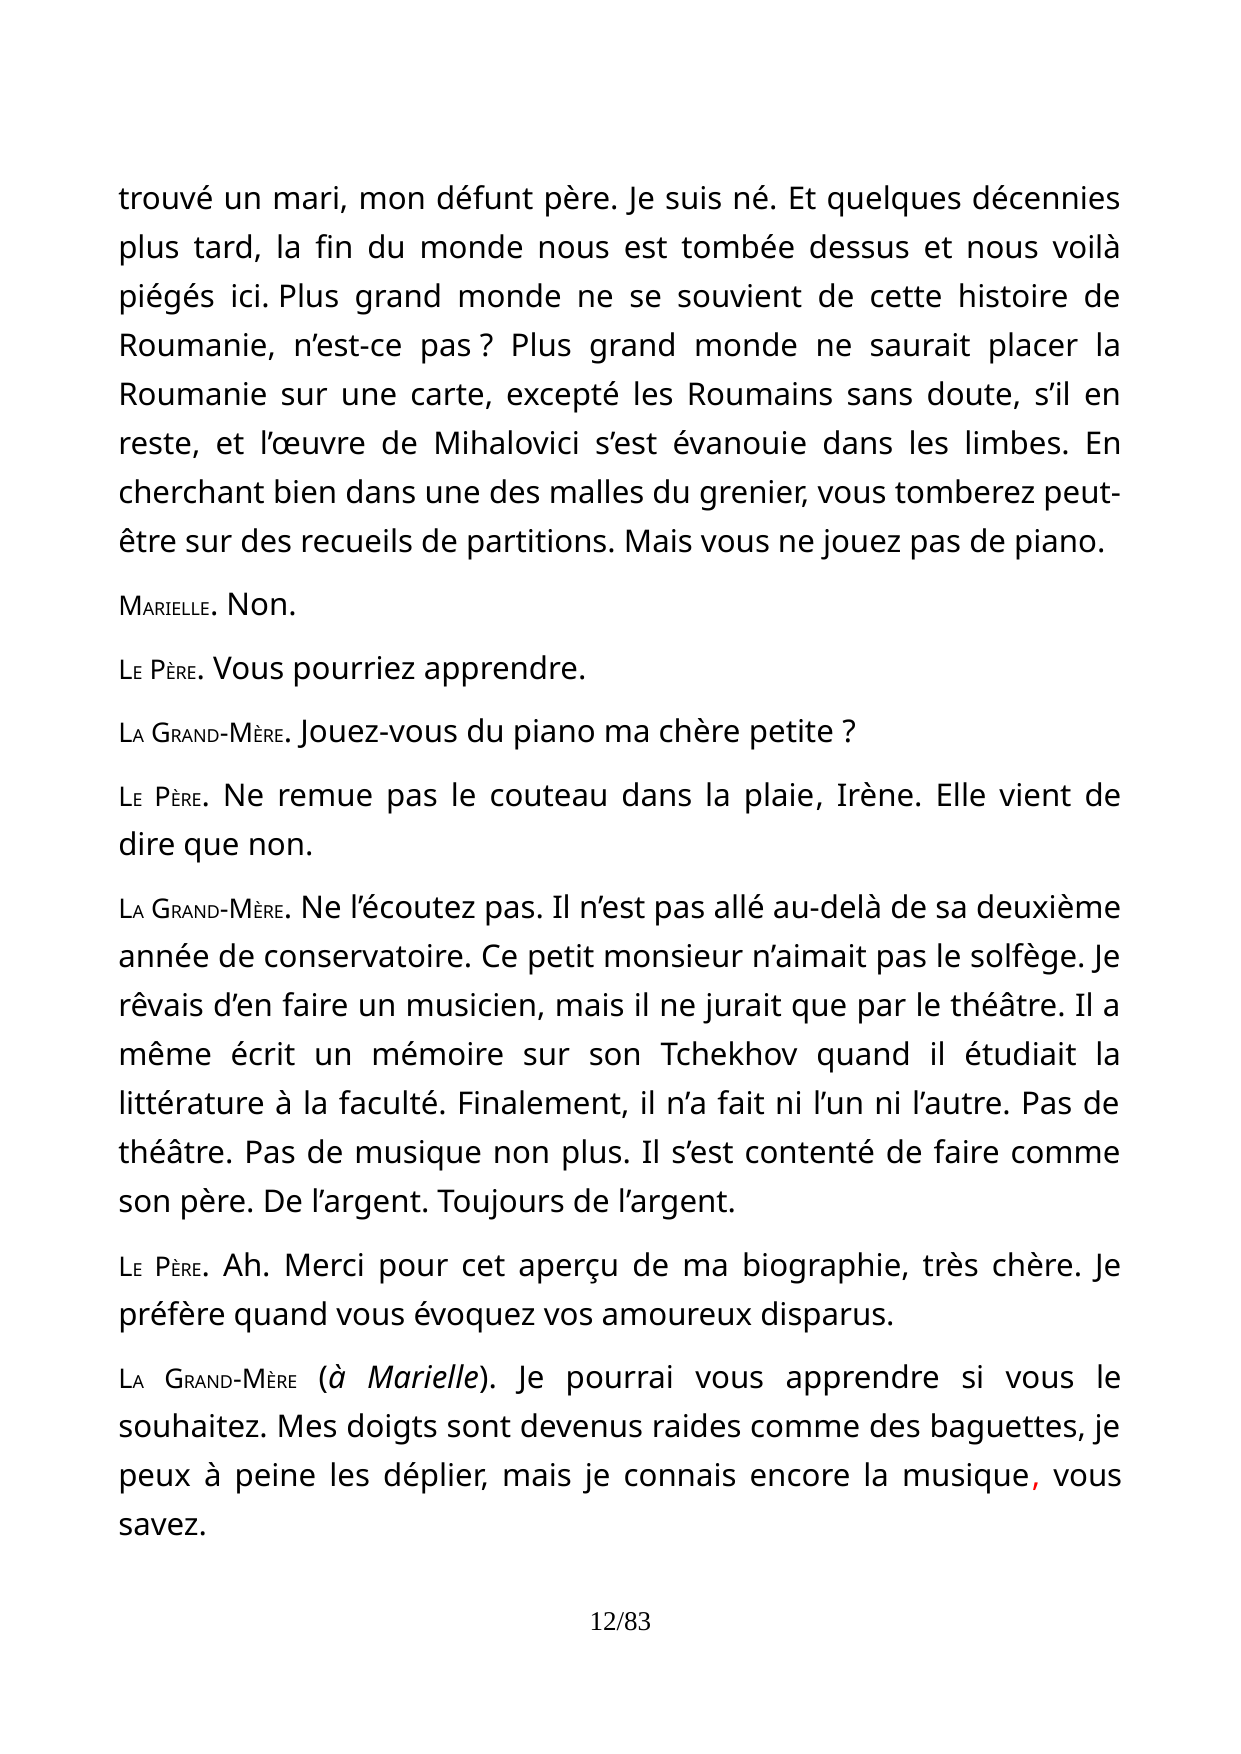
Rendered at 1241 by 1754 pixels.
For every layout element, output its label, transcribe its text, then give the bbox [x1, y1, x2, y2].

text La Grand-Mère. Ne l’écoutez pas. Il n’est pas allé au-delà de sa deuxième année de conservatoire. Ce petit monsieur n’aimait pas le solfège. Je rêvais d’en faire un musicien, mais il ne jurait que par le théâtre. Il a même écrit un mémoire sur son Tchekhov quand il étudiait la littérature à la faculté. Finalement, il n’a fait ni l’un ni l’autre. Pas de théâtre. Pas de musique non plus. Il s’est contenté de faire comme son père. De l’argent. Toujours de l’argent. [118, 885, 1122, 1222]
text Le Père. Ne remue pas le couteau dans la plaie, Irène. Elle vient de dire que non. [118, 773, 1122, 864]
text trouvé un mari, mon défunt père. Je suis né. Et quelques décennies plus tard, la fin du monde nous est tombée dessus et nous voilà piégés ici. Plus grand monde ne se souvient de cette histoire de Roumanie, n’est-ce pas ? Plus grand monde ne saurait placer la Roumanie sur une carte, excepté les Roumains sans doute, s’il en reste, et l’œuvre de Mihalovici s’est évanouie dans les limbes. En cherchant bien dans une des malles du grenier, vous tomberez peut-être sur des recueils de partitions. Mais vous ne jouez pas de piano. [118, 176, 1122, 561]
text La Grand-Mère (à Marielle). Je pourrai vous apprendre si vous le souhaitez. Mes doigts sont devenus raides comme des baguettes, je peux à peine les déplier, mais je connais encore la musique, vous savez. [118, 1355, 1122, 1545]
text Le Père. Ah. Merci pour cet aperçu de ma biographie, très chère. Je préfère quand vous évoquez vos amoureux disparus. [118, 1243, 1122, 1334]
text Marielle. Non. [118, 582, 1122, 625]
text Le Père. Vous pourriez apprendre. [118, 646, 1122, 688]
text La Grand-Mère. Jouez-vous du piano ma chère petite ? [118, 709, 1122, 752]
